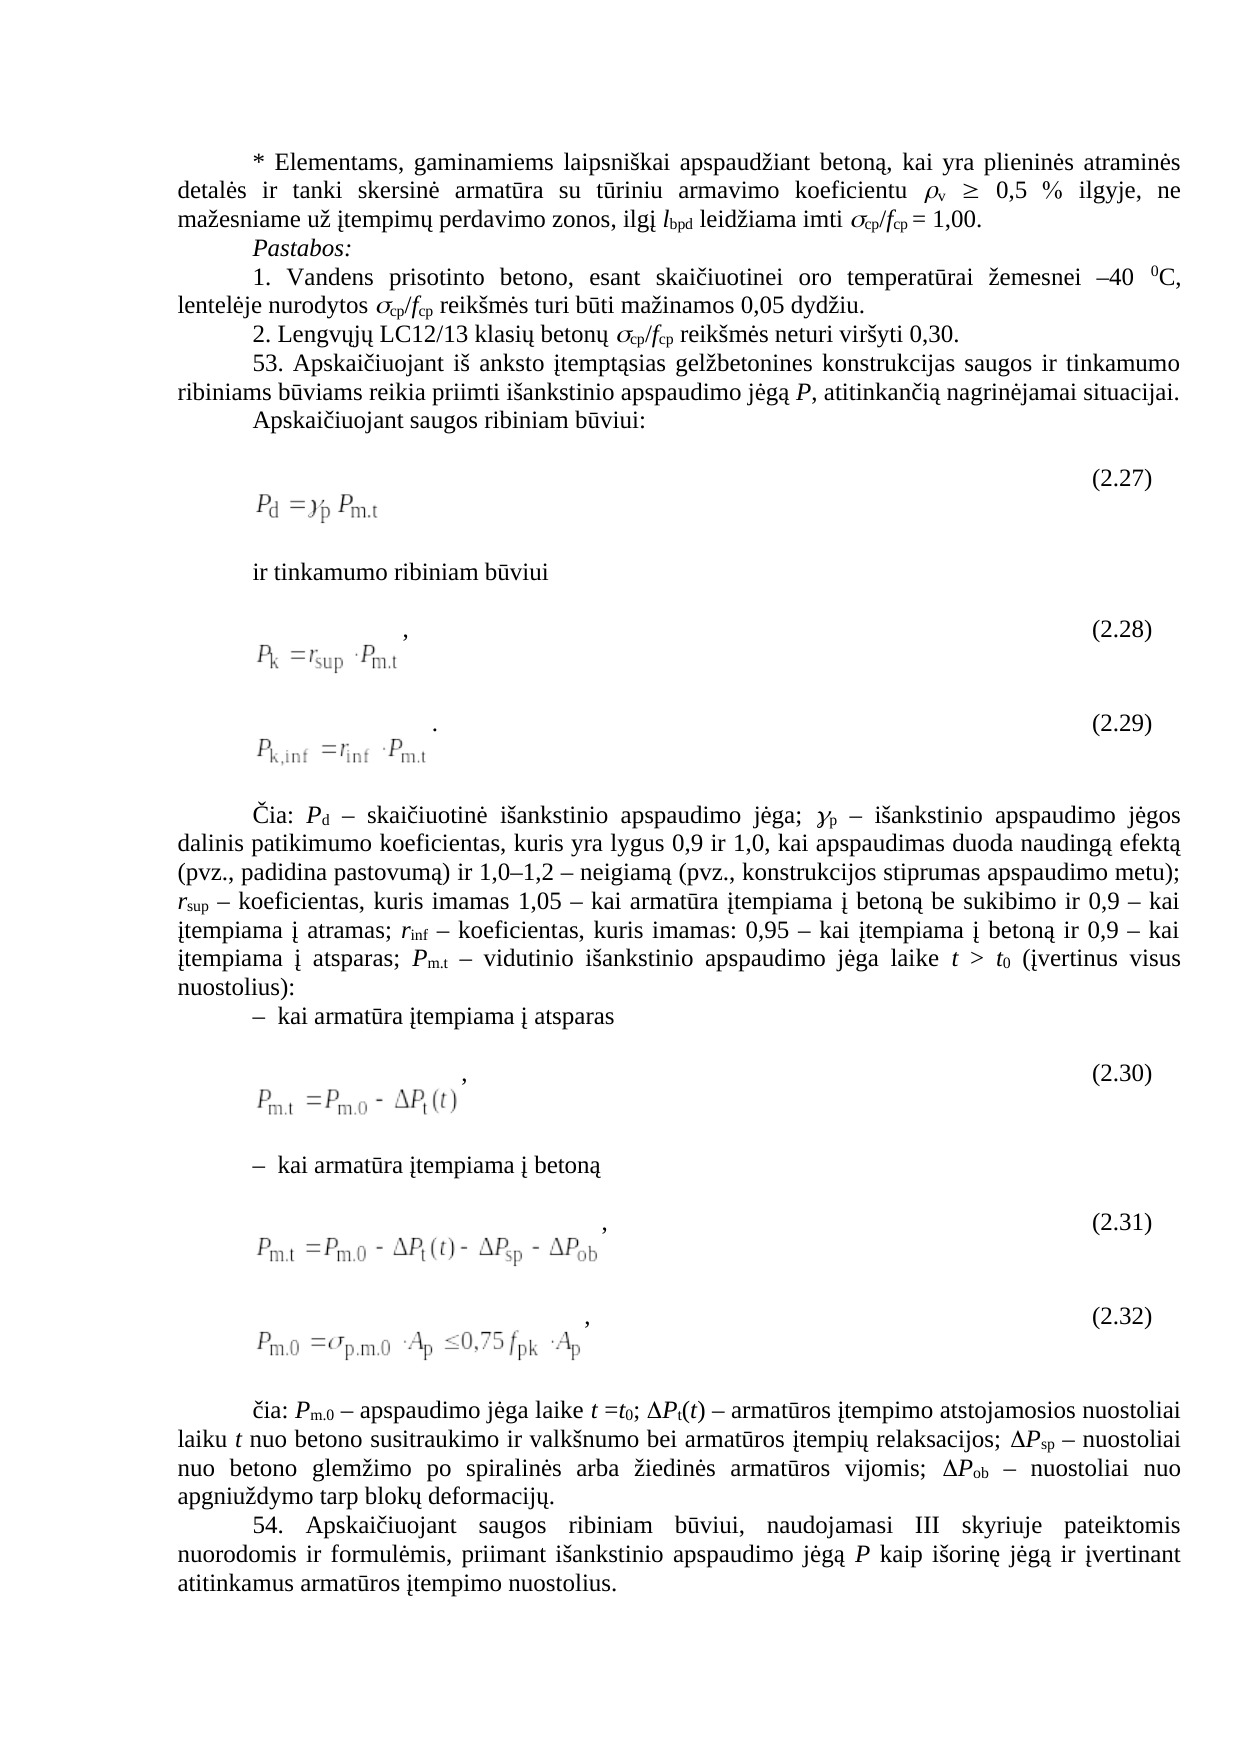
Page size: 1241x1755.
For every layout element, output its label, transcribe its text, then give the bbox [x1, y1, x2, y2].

text 2. Lengvųjų LC12/13 klasių betonų scp/fcp reikšmės neturi viršyti 0,30. [177, 319, 1181, 348]
text 53. Apskaičiuojant iš anksto įtemptąsias gelžbetonines konstrukcijas saugos ir tinkamumo ribiniams būviams reikia priimti išankstinio apspaudimo jėgą P, atitinkančią nagrinėjamai situacijai. [177, 348, 1181, 406]
text . (2.29) [177, 708, 1181, 771]
text , (2.30) [177, 1058, 1181, 1121]
text * Elementams, gaminamiems laipsniškai apspaudžiant betoną, kai yra plieninės atraminės detalės ir tanki skersinė armatūra su tūriniu armavimo koeficientu rv ³ 0,5 % ilgyje, ne mažesniame už įtempimų perdavimo zonos, ilgį lbpd leidžiama imti scp/fcp = 1,00. [177, 147, 1181, 233]
text , (2.32) [177, 1301, 1181, 1366]
text ir tinkamumo ribiniam būviui [177, 557, 1181, 586]
text Čia: Pd – skaičiuotinė išankstinio apspaudimo jėga; gp – išankstinio apspaudimo jėgos dalinis patikimumo koeficientas, kuris yra lygus 0,9 ir 1,0, kai apspaudimas duoda naudingą efektą (pvz., padidina pastovumą) ir 1,0–1,2 – neigiamą (pvz., konstrukcijos stiprumas apspaudimo metu); rsup – koeficientas, kuris imamas 1,05 – kai armatūra įtempiama į betoną be sukibimo ir 0,9 – kai įtempiama į atramas; rinf – koeficientas, kuris imamas: 0,95 – kai įtempiama į betoną ir 0,9 – kai įtempiama į atsparas; Pm.t – vidutinio išankstinio apspaudimo jėga laike t > t0 (įvertinus visus nuostolius): [177, 800, 1181, 1001]
text (2.27) [177, 463, 1181, 528]
text čia: Pm.0 – apspaudimo jėga laike t =t0; DPt(t) – armatūros įtempimo atstojamosios nuostoliai laiku t nuo betono susitraukimo ir valkšnumo bei armatūros įtempių relaksacijos; DPsp – nuostoliai nuo betono glemžimo po spiralinės arba žiedinės armatūros vijomis; DPob – nuostoliai nuo apgniuždymo tarp blokų deformacijų. [177, 1395, 1181, 1510]
text – kai armatūra įtempiama į betoną [177, 1150, 1181, 1179]
text Apskaičiuojant saugos ribiniam būviui: [177, 406, 1181, 434]
text , (2.28) [177, 614, 1181, 679]
text , (2.31) [177, 1207, 1181, 1273]
text – kai armatūra įtempiama į atsparas [177, 1001, 1181, 1030]
text 1. Vandens prisotinto betono, esant skaičiuotinei oro temperatūrai žemesnei –40 0C, lentelėje nurodytos scp/fcp reikšmės turi būti mažinamos 0,05 dydžiu. [177, 262, 1181, 319]
text Pastabos: [177, 233, 1181, 262]
text 54. Apskaičiuojant saugos ribiniam būviui, naudojamasi III skyriuje pateiktomis nuorodomis ir formulėmis, priimant išankstinio apspaudimo jėgą P kaip išorinę jėgą ir įvertinant atitinkamus armatūros įtempimo nuostolius. [177, 1510, 1181, 1596]
